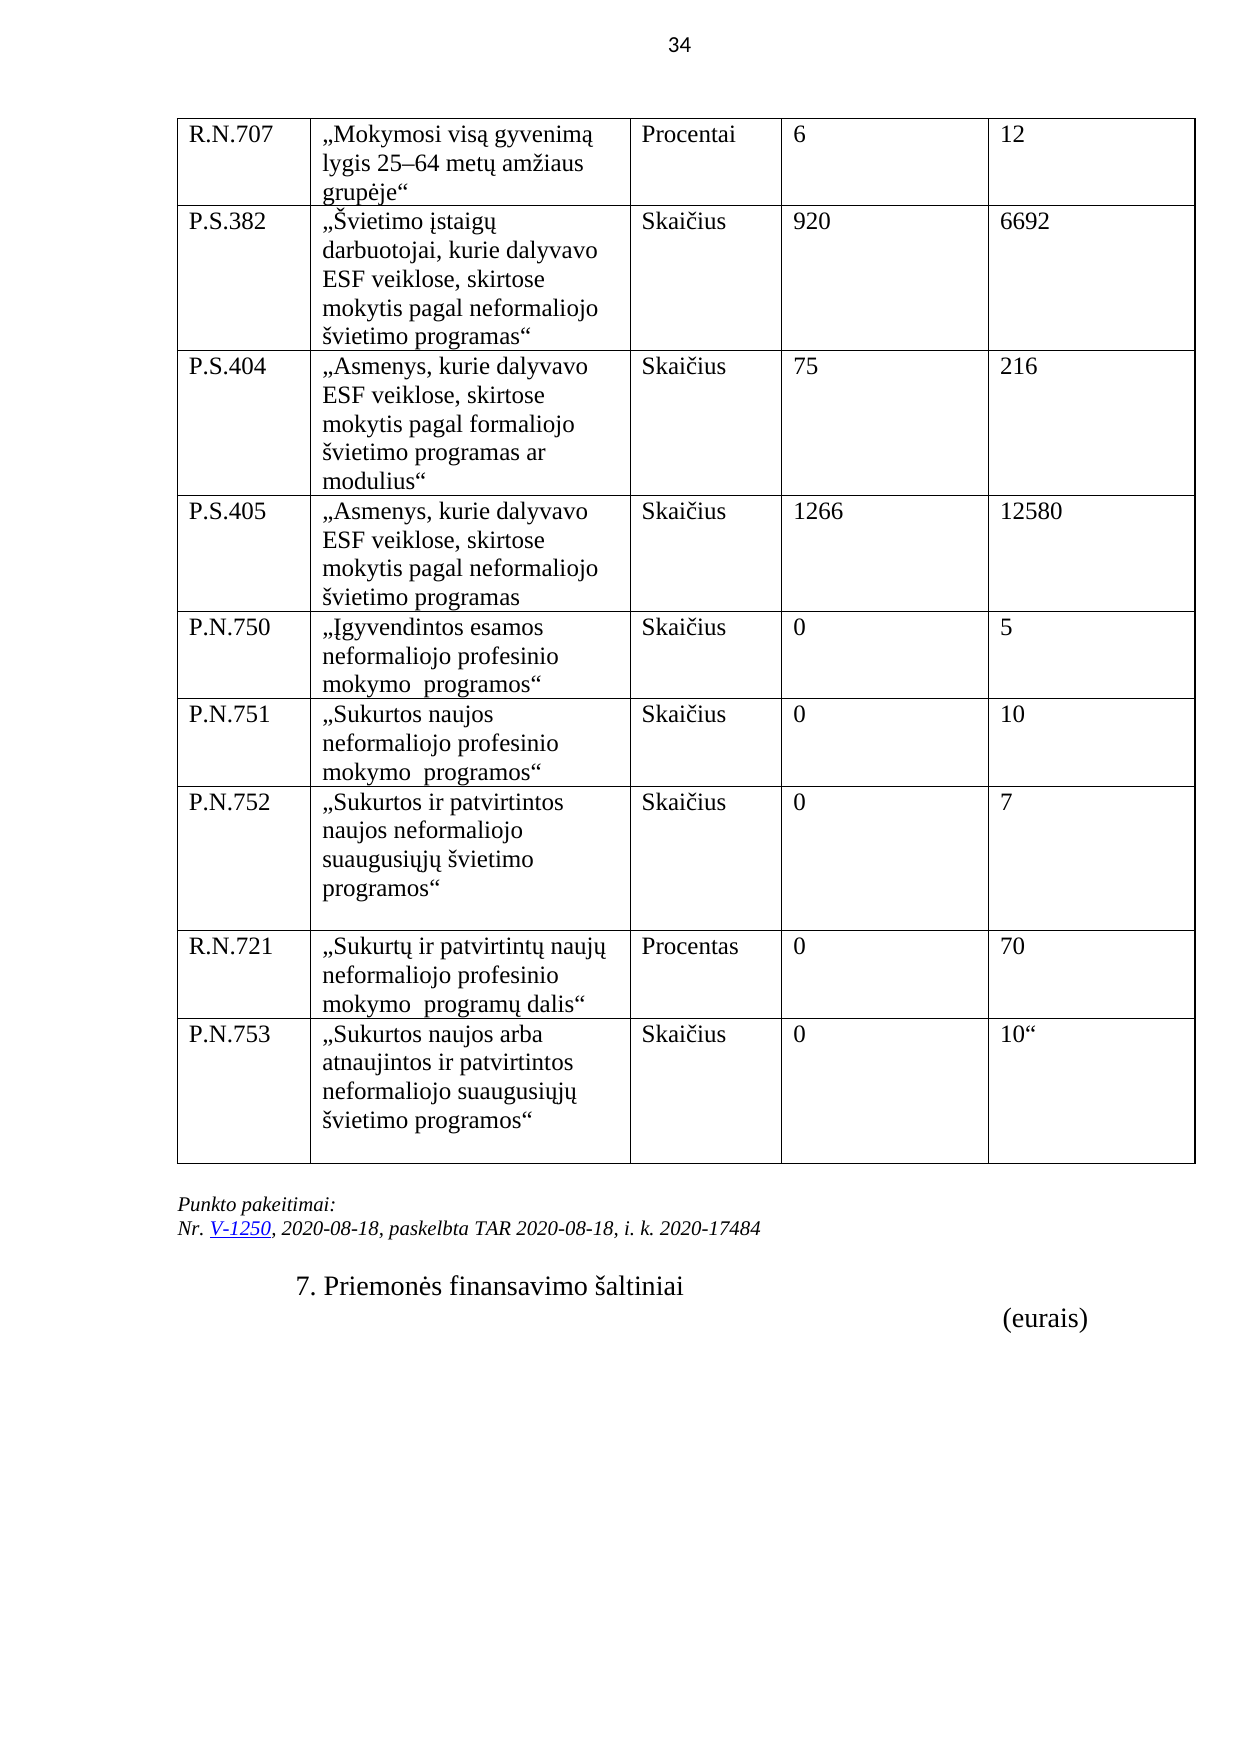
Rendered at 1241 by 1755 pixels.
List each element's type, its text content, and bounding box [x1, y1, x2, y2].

table_cell Skaičius [631, 351, 781, 495]
table_cell 12 [989, 119, 1194, 205]
table_cell 5 [989, 612, 1194, 698]
table_cell Skaičius [631, 787, 781, 930]
text Punkto pakeitimai: [177, 1192, 1181, 1216]
table_cell 0 [782, 612, 988, 698]
table_cell 0 [782, 787, 988, 930]
table_cell P.N.750 [178, 612, 310, 698]
table_cell 70 [989, 931, 1194, 1018]
table_cell 920 [782, 206, 988, 350]
table_cell 75 [782, 351, 988, 495]
table_cell 0 [782, 1019, 988, 1162]
table_cell Skaičius [631, 1019, 781, 1162]
table_cell Skaičius [631, 206, 781, 350]
table_cell 216 [989, 351, 1194, 495]
table_cell 6692 [989, 206, 1194, 350]
table_cell P.N.751 [178, 699, 310, 786]
table_cell „Sukurtos naujos neformaliojo profesinio mokymo programos“ [311, 699, 630, 786]
table_cell „Švietimo įstaigų darbuotojai, kurie dalyvavo ESF veiklose, skirtose mokytis pagal neformaliojo švietimo programas“ [311, 206, 630, 350]
table_cell P.S.382 [178, 206, 310, 350]
table_cell „Asmenys, kurie dalyvavo ESF veiklose, skirtose mokytis pagal neformaliojo švietimo programas [311, 496, 630, 611]
table_cell „Sukurtų ir patvirtintų naujų neformaliojo profesinio mokymo programų dalis“ [311, 931, 630, 1018]
table_cell 6 [782, 119, 988, 205]
table_cell Procentai [631, 119, 781, 205]
table_cell Skaičius [631, 612, 781, 698]
text Nr. V-1250, 2020-08-18, paskelbta TAR 2020-08-18, i. k. 2020-17484 [177, 1216, 1181, 1240]
text 7. Priemonės finansavimo šaltiniai [266, 1269, 1181, 1302]
table_cell 1266 [782, 496, 988, 611]
table_cell P.S.405 [178, 496, 310, 611]
table_cell „Sukurtos naujos arba atnaujintos ir patvirtintos neformaliojo suaugusiųjų švietimo programos“ [311, 1019, 630, 1162]
table_cell Skaičius [631, 699, 781, 786]
table_cell „Asmenys, kurie dalyvavo ESF veiklose, skirtose mokytis pagal formaliojo švietimo programas ar modulius“ [311, 351, 630, 495]
table_cell Procentas [631, 931, 781, 1018]
table_cell „Mokymosi visą gyvenimą lygis 25–64 metų amžiaus grupėje“ [311, 119, 630, 205]
table_cell „Įgyvendintos esamos neformaliojo profesinio mokymo programos“ [311, 612, 630, 698]
table_cell Skaičius [631, 496, 781, 611]
table_cell 0 [782, 699, 988, 786]
table_cell P.N.753 [178, 1019, 310, 1162]
table_cell 7 [989, 787, 1194, 930]
table_cell 12580 [989, 496, 1194, 611]
table_cell 10 [989, 699, 1194, 786]
table_cell P.N.752 [178, 787, 310, 930]
table_cell „Sukurtos ir patvirtintos naujos neformaliojo suaugusiųjų švietimo programos“ [311, 787, 630, 930]
text (eurais) [927, 1302, 1181, 1334]
table_cell R.N.721 [178, 931, 310, 1018]
table_cell 0 [782, 931, 988, 1018]
table_cell 10“ [989, 1019, 1194, 1162]
table_cell P.S.404 [178, 351, 310, 495]
table_cell R.N.707 [178, 119, 310, 205]
